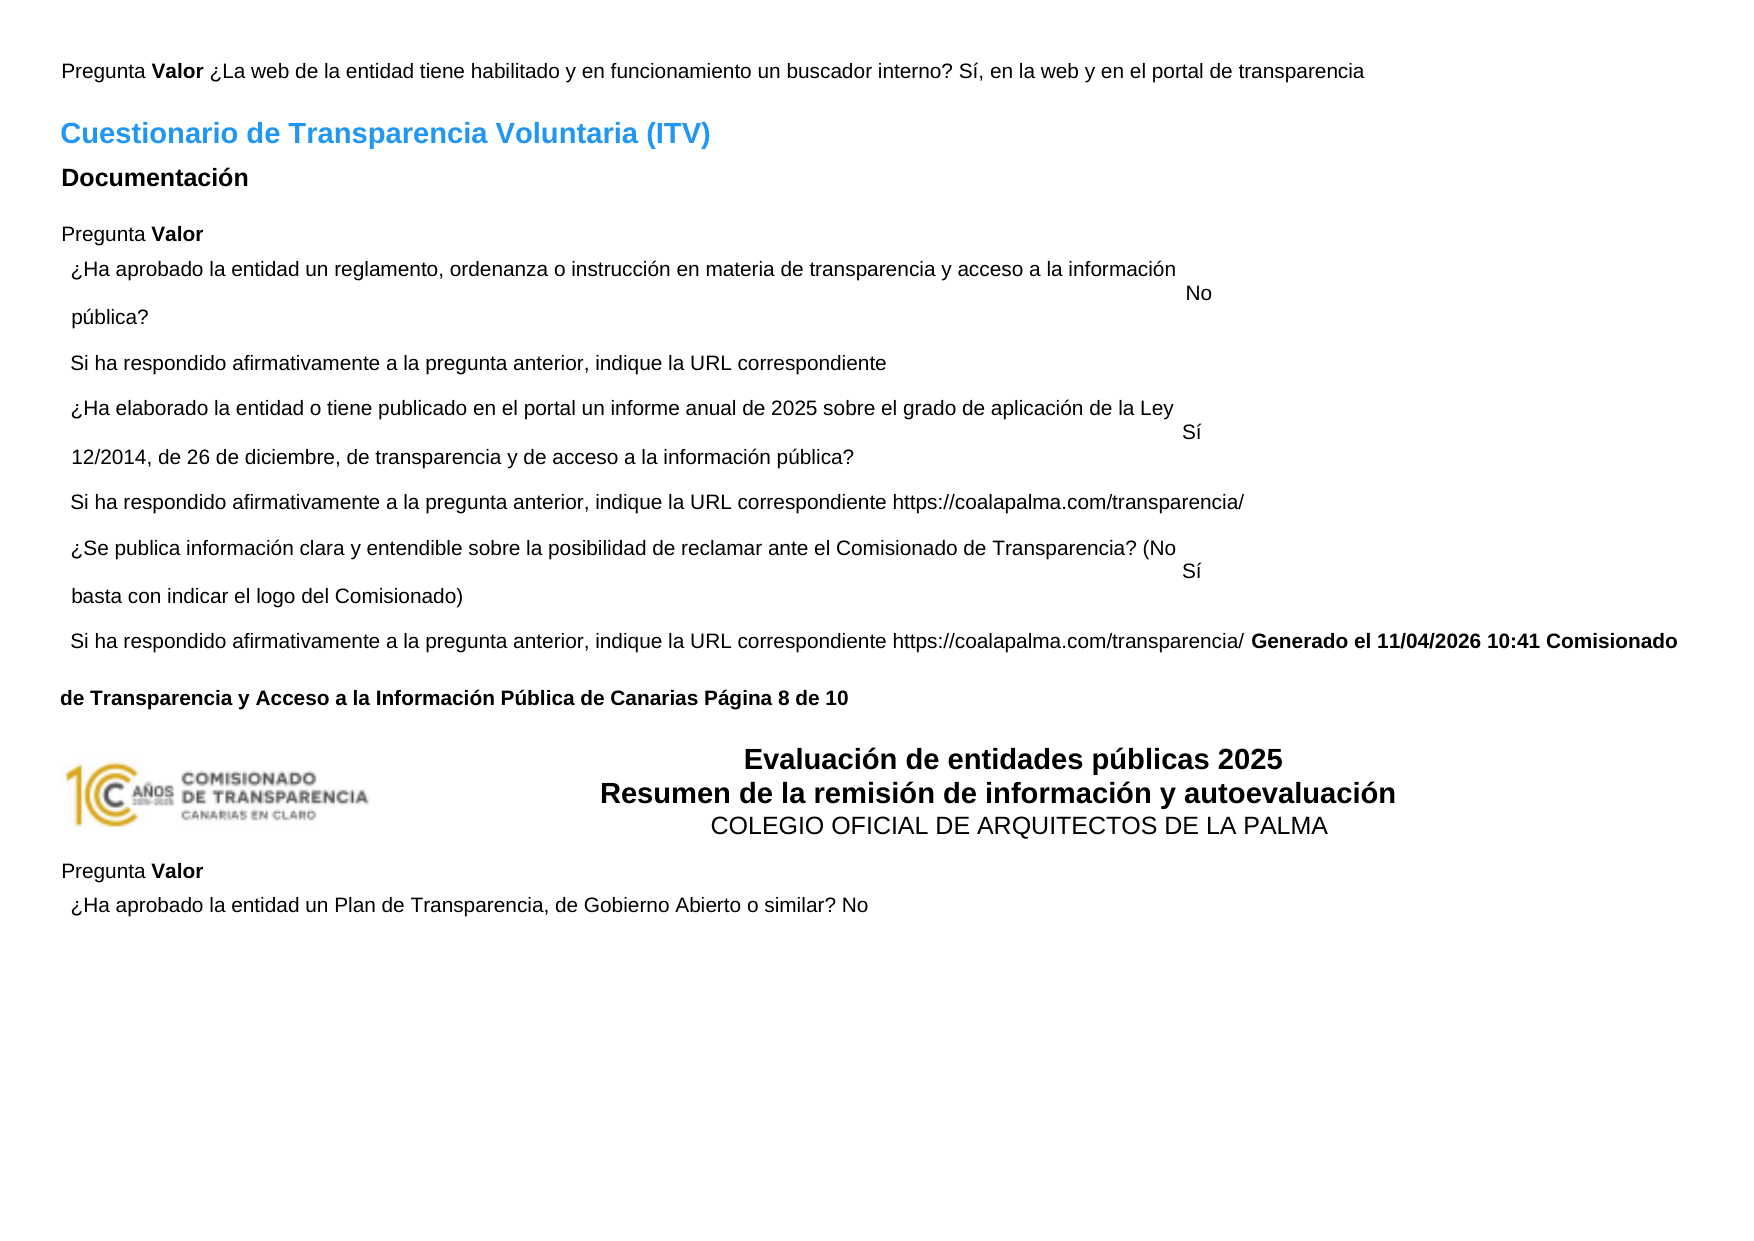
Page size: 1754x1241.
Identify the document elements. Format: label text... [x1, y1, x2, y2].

text Sí [59, 420, 1201, 444]
text Resumen de la remisión de información y autoevaluación [375, 776, 1397, 810]
text Si ha respondido afirmativamente a la pregunta anterior, indique la URL correspondiente https://coalapalma.com/transparencia/ [70, 490, 1694, 514]
text COLEGIO OFICIAL DE ARQUITECTOS DE LA PALMA [59, 811, 1328, 839]
text ¿Se publica información clara y entendible sobre la posibilidad de reclamar ante el Comisionado de Transparencia? (No [70, 535, 1694, 559]
text No [59, 281, 1212, 304]
text basta con indicar el logo del Comisionado) [71, 584, 1694, 608]
text Evaluación de entidades públicas 2025 [59, 742, 1283, 775]
picture [61, 759, 375, 831]
text Cuestionario de Transparencia Voluntaria (ITV) [60, 116, 1694, 149]
text 12/2014, de 26 de diciembre, de transparencia y de acceso a la información pública? [71, 444, 1694, 468]
text Pregunta Valor ¿La web de la entidad tiene habilitado y en funcionamiento un buscador interno? Sí, en la web y en el portal de transparencia [61, 59, 1578, 83]
text Pregunta Valor [61, 859, 1694, 883]
text ¿Ha aprobado la entidad un Plan de Transparencia, de Gobierno Abierto o similar? No [70, 894, 1467, 918]
text Pregunta Valor [61, 222, 1694, 246]
text Sí [59, 559, 1201, 583]
text pública? [71, 305, 1694, 329]
text Documentación [61, 163, 1694, 192]
text ¿Ha elaborado la entidad o tiene publicado en el portal un informe anual de 2025 sobre el grado de aplicación de la Ley [70, 396, 1694, 420]
text Si ha respondido afirmativamente a la pregunta anterior, indique la URL correspondiente [70, 351, 1694, 374]
text Si ha respondido afirmativamente a la pregunta anterior, indique la URL correspondiente https://coalapalma.com/transparencia/ Generado el 11/04/2026 10:41 Comisionado de Transparencia y Acceso a la Información Pública de Canarias Página 8 de 10 [60, 629, 1694, 709]
text ¿Ha aprobado la entidad un reglamento, ordenanza o instrucción en materia de transparencia y acceso a la información [70, 257, 1694, 281]
